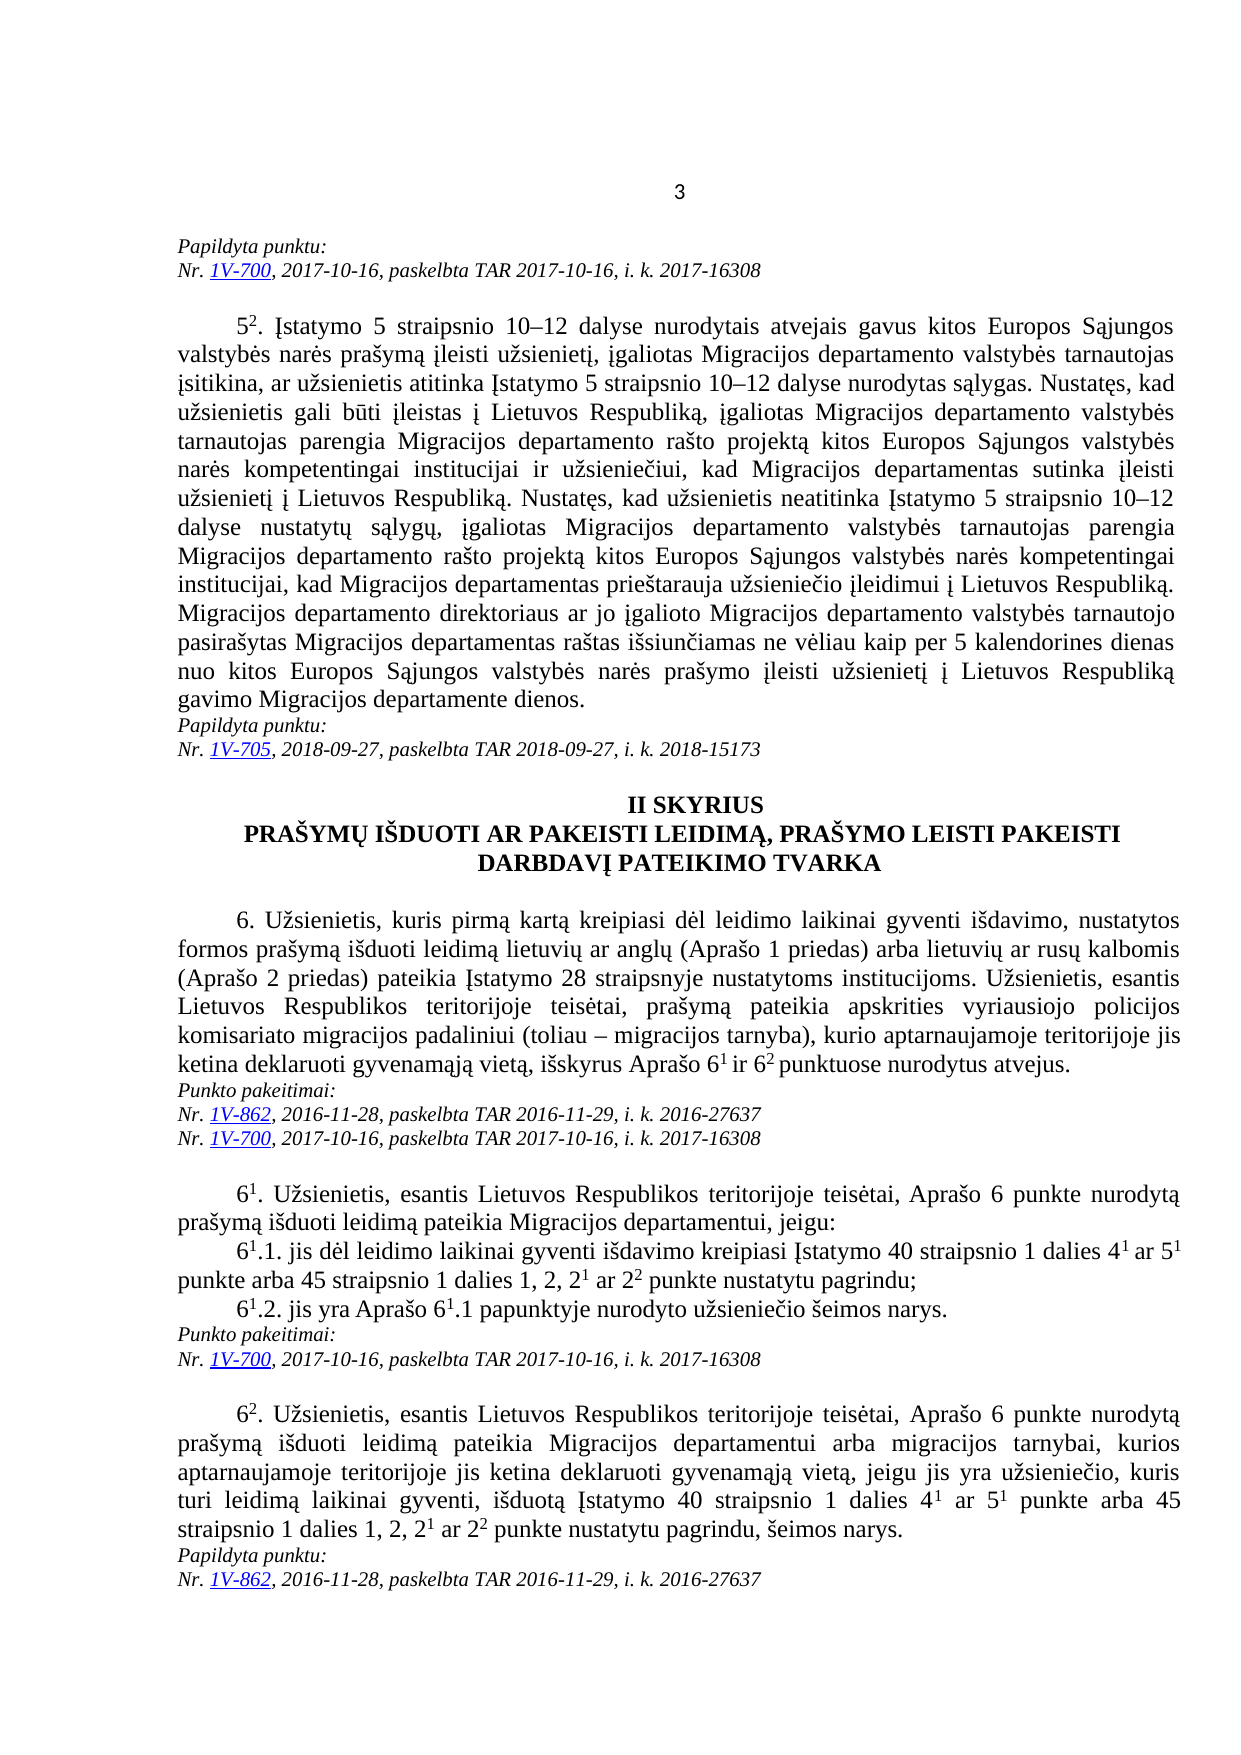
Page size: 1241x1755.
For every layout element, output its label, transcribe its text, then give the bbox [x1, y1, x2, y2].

text Papildyta punktu: [177, 234, 1181, 258]
text Nr. 1V-705, 2018-09-27, paskelbta TAR 2018-09-27, i. k. 2018-15173 [177, 737, 1181, 761]
text Punkto pakeitimai: [177, 1078, 1181, 1102]
text PRAŠYMų IŠDUOTI AR PAKEISTI LEIDIMĄ, PRAŠYMO LEISTI PAKEISTI DARBDAVĮ PATEIKIMo TVARKA [177, 819, 1181, 876]
text Nr. 1V-862, 2016-11-28, paskelbta TAR 2016-11-29, i. k. 2016-27637 [177, 1102, 1181, 1126]
text 52. Įstatymo 5 straipsnio 10–12 dalyse nurodytais atvejais gavus kitos Europos Sąjungos valstybės narės prašymą įleisti užsienietį, įgaliotas Migracijos departamento valstybės tarnautojas įsitikina, ar užsienietis atitinka Įstatymo 5 straipsnio 10–12 dalyse nurodytas sąlygas. Nustatęs, kad užsienietis gali būti įleistas į Lietuvos Respubliką, įgaliotas Migracijos departamento valstybės tarnautojas parengia Migracijos departamento rašto projektą kitos Europos Sąjungos valstybės narės kompetentingai institucijai ir užsieniečiui, kad Migracijos departamentas sutinka įleisti užsienietį į Lietuvos Respubliką. Nustatęs, kad užsienietis neatitinka Įstatymo 5 straipsnio 10–12 dalyse nustatytų sąlygų, įgaliotas Migracijos departamento valstybės tarnautojas parengia Migracijos departamento rašto projektą kitos Europos Sąjungos valstybės narės kompetentingai institucijai, kad Migracijos departamentas prieštarauja užsieniečio įleidimui į Lietuvos Respubliką. Migracijos departamento direktoriaus ar jo įgalioto Migracijos departamento valstybės tarnautojo pasirašytas Migracijos departamentas raštas išsiunčiamas ne vėliau kaip per 5 kalendorines dienas nuo kitos Europos Sąjungos valstybės narės prašymo įleisti užsienietį į Lietuvos Respubliką gavimo Migracijos departamente dienos. [177, 311, 1175, 713]
text Nr. 1V-700, 2017-10-16, paskelbta TAR 2017-10-16, i. k. 2017-16308 [177, 1126, 1181, 1150]
text Papildyta punktu: [177, 1543, 1181, 1567]
text Papildyta punktu: [177, 713, 1181, 737]
text 6. Užsienietis, kuris pirmą kartą kreipiasi dėl leidimo laikinai gyventi išdavimo, nustatytos formos prašymą išduoti leidimą lietuvių ar anglų (Aprašo 1 priedas) arba lietuvių ar rusų kalbomis (Aprašo 2 priedas) pateikia Įstatymo 28 straipsnyje nustatytoms institucijoms. Užsienietis, esantis Lietuvos Respublikos teritorijoje teisėtai, prašymą pateikia apskrities vyriausiojo policijos komisariato migracijos padaliniui (toliau – migracijos tarnyba), kurio aptarnaujamoje teritorijoje jis ketina deklaruoti gyvenamąją vietą, išskyrus Aprašo 61 ir 62 punktuose nurodytus atvejus. [177, 905, 1181, 1078]
text Nr. 1V-862, 2016-11-28, paskelbta TAR 2016-11-29, i. k. 2016-27637 [177, 1567, 1181, 1591]
text 61. Užsienietis, esantis Lietuvos Respublikos teritorijoje teisėtai, Aprašo 6 punkte nurodytą prašymą išduoti leidimą pateikia Migracijos departamentui, jeigu: [177, 1179, 1181, 1236]
text 61.2. jis yra Aprašo 61.1 papunktyje nurodyto užsieniečio šeimos narys. [177, 1294, 1181, 1322]
text 61.1. jis dėl leidimo laikinai gyventi išdavimo kreipiasi Įstatymo 40 straipsnio 1 dalies 41 ar 51 punkte arba 45 straipsnio 1 dalies 1, 2, 21 ar 22 punkte nustatytu pagrindu; [177, 1236, 1181, 1294]
text 62. Užsienietis, esantis Lietuvos Respublikos teritorijoje teisėtai, Aprašo 6 punkte nurodytą prašymą išduoti leidimą pateikia Migracijos departamentui arba migracijos tarnybai, kurios aptarnaujamoje teritorijoje jis ketina deklaruoti gyvenamąją vietą, jeigu jis yra užsieniečio, kuris turi leidimą laikinai gyventi, išduotą Įstatymo 40 straipsnio 1 dalies 41 ar 51 punkte arba 45 straipsnio 1 dalies 1, 2, 21 ar 22 punkte nustatytu pagrindu, šeimos narys. [177, 1399, 1181, 1543]
text Nr. 1V-700, 2017-10-16, paskelbta TAR 2017-10-16, i. k. 2017-16308 [177, 258, 1181, 282]
text II SKYRIUS [177, 790, 1181, 819]
text Nr. 1V-700, 2017-10-16, paskelbta TAR 2017-10-16, i. k. 2017-16308 [177, 1346, 1181, 1371]
text Punkto pakeitimai: [177, 1322, 1181, 1346]
